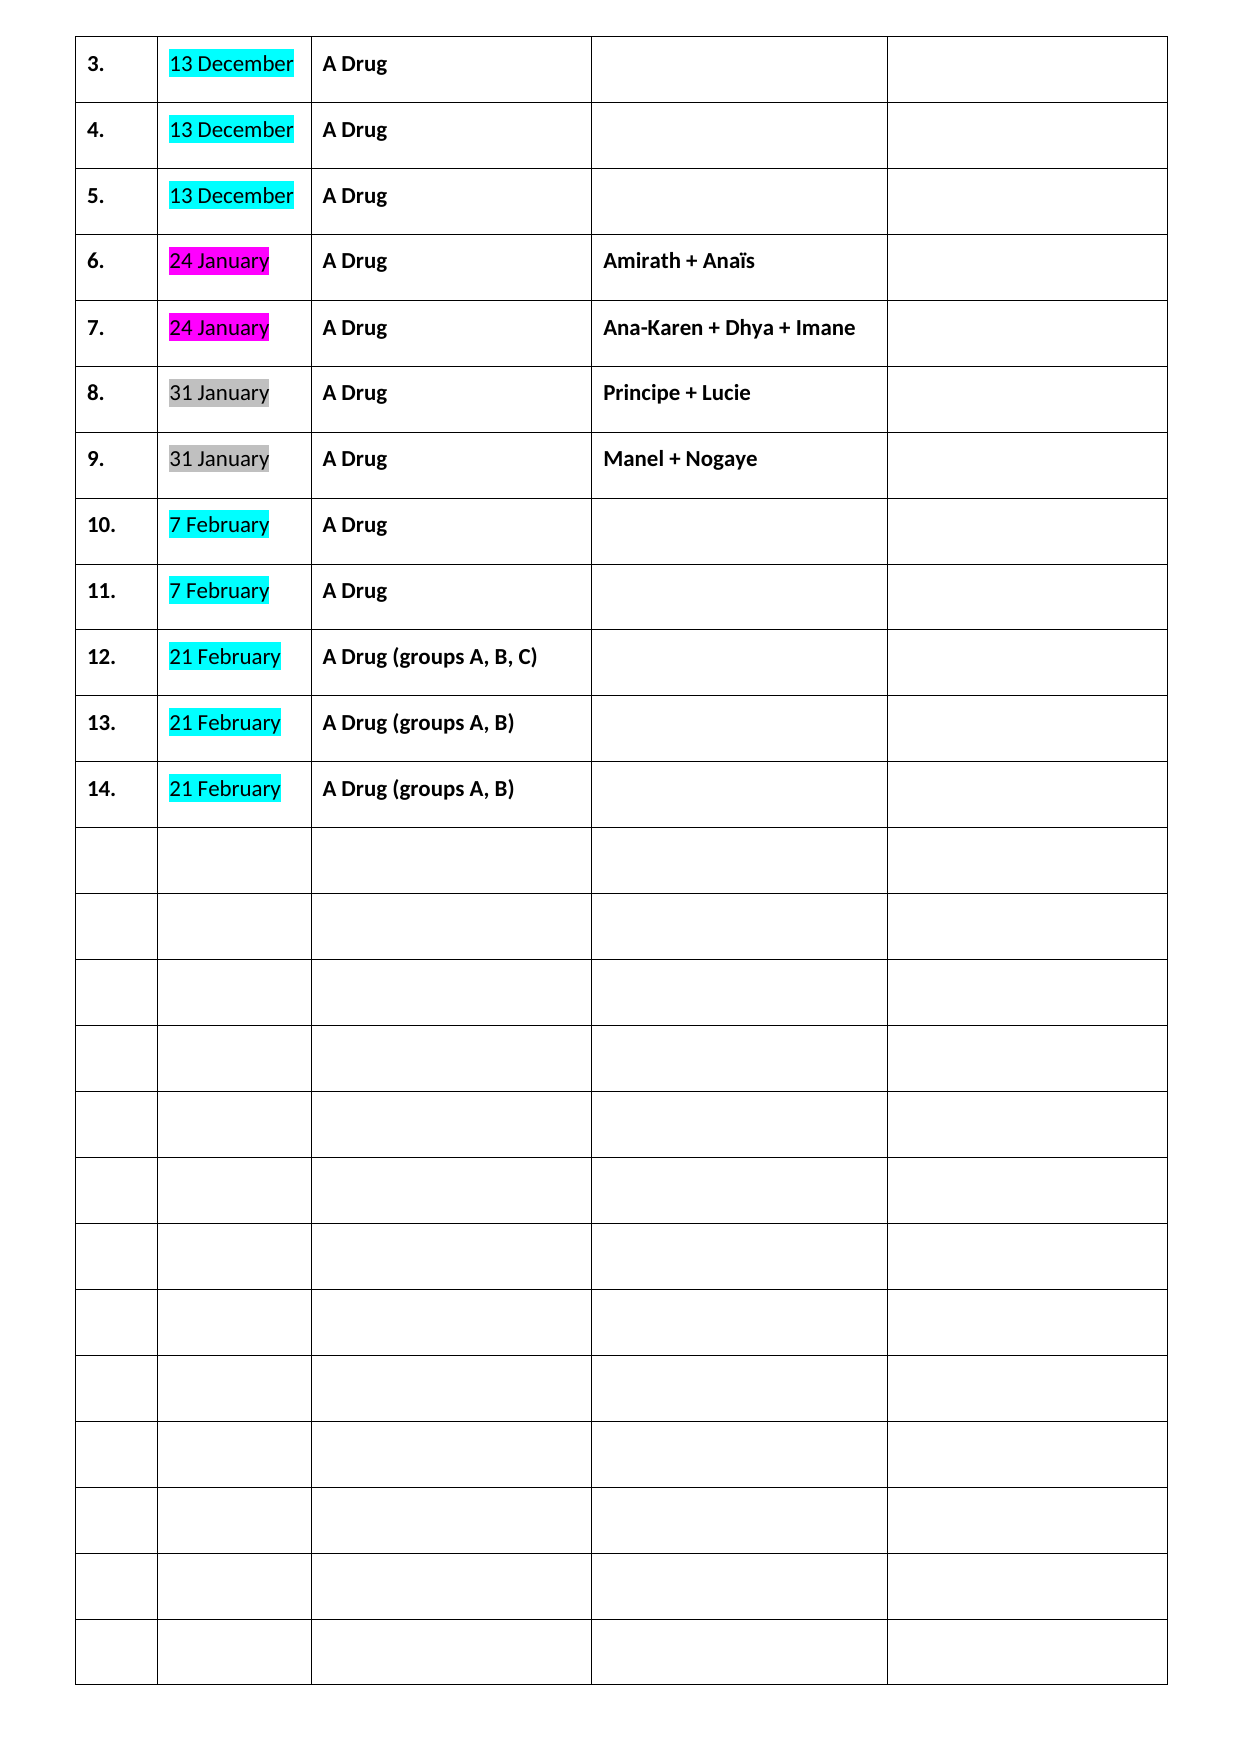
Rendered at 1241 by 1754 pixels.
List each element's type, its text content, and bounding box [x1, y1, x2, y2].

table_cell [312, 1158, 591, 1223]
table_cell [592, 762, 887, 827]
table_cell [76, 1158, 157, 1223]
table_cell [888, 301, 1167, 366]
table_cell [888, 762, 1167, 827]
table_cell [76, 1356, 157, 1421]
table_cell A Drug [312, 235, 591, 300]
table_cell [158, 1290, 311, 1355]
table_cell 5. [76, 169, 157, 234]
table_cell 4. [76, 103, 157, 168]
table_cell [592, 1026, 887, 1091]
table_cell [158, 1158, 311, 1223]
table_cell 24 January [158, 301, 311, 366]
table_cell [592, 1620, 887, 1684]
table_cell [158, 1620, 311, 1684]
table_cell [888, 1092, 1167, 1157]
table_cell [76, 828, 157, 893]
table_cell [158, 894, 311, 959]
table_cell 10. [76, 499, 157, 563]
table_cell A Drug [312, 103, 591, 168]
table_cell [888, 1620, 1167, 1684]
table_cell [592, 1488, 887, 1552]
table_cell [76, 1026, 157, 1091]
table_cell [592, 1356, 887, 1421]
table_cell A Drug [312, 367, 591, 432]
table_cell [312, 1422, 591, 1487]
table_cell A Drug (groups A, B) [312, 762, 591, 827]
table_cell [888, 1158, 1167, 1223]
table_cell 6. [76, 235, 157, 300]
table_cell [76, 1422, 157, 1487]
table_cell A Drug [312, 37, 591, 102]
table_cell [158, 1356, 311, 1421]
table_cell [312, 1092, 591, 1157]
table_cell [592, 1224, 887, 1289]
table_cell A Drug [312, 499, 591, 563]
table_cell 8. [76, 367, 157, 432]
table_cell 13 December [158, 37, 311, 102]
table_cell 3. [76, 37, 157, 102]
table_cell [312, 1224, 591, 1289]
table_cell [592, 630, 887, 695]
table_cell [888, 433, 1167, 497]
table_cell [312, 1620, 591, 1684]
table_cell [76, 1554, 157, 1618]
table_cell [592, 1158, 887, 1223]
table_cell 7. [76, 301, 157, 366]
table_cell [888, 169, 1167, 234]
table_cell [158, 1026, 311, 1091]
table_cell 12. [76, 630, 157, 695]
table_cell [888, 1488, 1167, 1552]
table_cell [158, 1488, 311, 1552]
table_cell [888, 235, 1167, 300]
table_cell [888, 565, 1167, 629]
table_cell Principe + Lucie [592, 367, 887, 432]
table_cell [888, 1290, 1167, 1355]
table_cell 7 February [158, 499, 311, 563]
table_cell 21 February [158, 762, 311, 827]
table_cell A Drug [312, 565, 591, 629]
table_cell [592, 828, 887, 893]
table_cell [312, 894, 591, 959]
table_cell [158, 828, 311, 893]
table_cell [888, 696, 1167, 761]
table_cell [888, 499, 1167, 563]
table_cell 13 December [158, 103, 311, 168]
table_cell [888, 630, 1167, 695]
table_cell [158, 1554, 311, 1618]
table_cell Amirath + Anaïs [592, 235, 887, 300]
table_cell [592, 960, 887, 1025]
table_cell [76, 1224, 157, 1289]
table_cell [888, 367, 1167, 432]
table_cell [312, 1488, 591, 1552]
table_cell 11. [76, 565, 157, 629]
table_cell [888, 37, 1167, 102]
table_cell 13 December [158, 169, 311, 234]
table_cell A Drug [312, 169, 591, 234]
table_cell A Drug (groups A, B) [312, 696, 591, 761]
table_cell 7 February [158, 565, 311, 629]
table_cell [888, 960, 1167, 1025]
table_cell 31 January [158, 433, 311, 497]
table_cell [592, 499, 887, 563]
table_cell [76, 894, 157, 959]
table_cell [888, 894, 1167, 959]
table_cell [158, 1092, 311, 1157]
table_cell 21 February [158, 696, 311, 761]
table_cell Manel + Nogaye [592, 433, 887, 497]
table_cell [592, 894, 887, 959]
table_cell 21 February [158, 630, 311, 695]
table_cell [592, 1554, 887, 1618]
table_cell [312, 1356, 591, 1421]
table_cell [592, 1290, 887, 1355]
table_cell 31 January [158, 367, 311, 432]
table_cell [158, 1422, 311, 1487]
table_cell [592, 169, 887, 234]
table_cell [888, 103, 1167, 168]
table_cell [158, 960, 311, 1025]
table_cell A Drug [312, 433, 591, 497]
table_cell [76, 1290, 157, 1355]
table_cell [312, 960, 591, 1025]
table_cell [888, 828, 1167, 893]
table_cell [888, 1554, 1167, 1618]
table_cell A Drug (groups A, B, C) [312, 630, 591, 695]
table_cell [158, 1224, 311, 1289]
table_cell [592, 103, 887, 168]
table_cell 24 January [158, 235, 311, 300]
table_cell [888, 1026, 1167, 1091]
table_cell [592, 696, 887, 761]
table_cell 9. [76, 433, 157, 497]
table_cell [312, 1026, 591, 1091]
table_cell [312, 1290, 591, 1355]
table_cell [888, 1224, 1167, 1289]
table_cell [76, 1488, 157, 1552]
table_cell Ana-Karen + Dhya + Imane [592, 301, 887, 366]
table_cell [312, 1554, 591, 1618]
table_cell [592, 37, 887, 102]
table_cell 14. [76, 762, 157, 827]
table_cell A Drug [312, 301, 591, 366]
table_cell [888, 1422, 1167, 1487]
table_cell [592, 1092, 887, 1157]
table_cell [592, 565, 887, 629]
table_cell [76, 1092, 157, 1157]
table_cell [76, 1620, 157, 1684]
table_cell [592, 1422, 887, 1487]
table_cell [312, 828, 591, 893]
table_cell [76, 960, 157, 1025]
table_cell 13. [76, 696, 157, 761]
table_cell [888, 1356, 1167, 1421]
